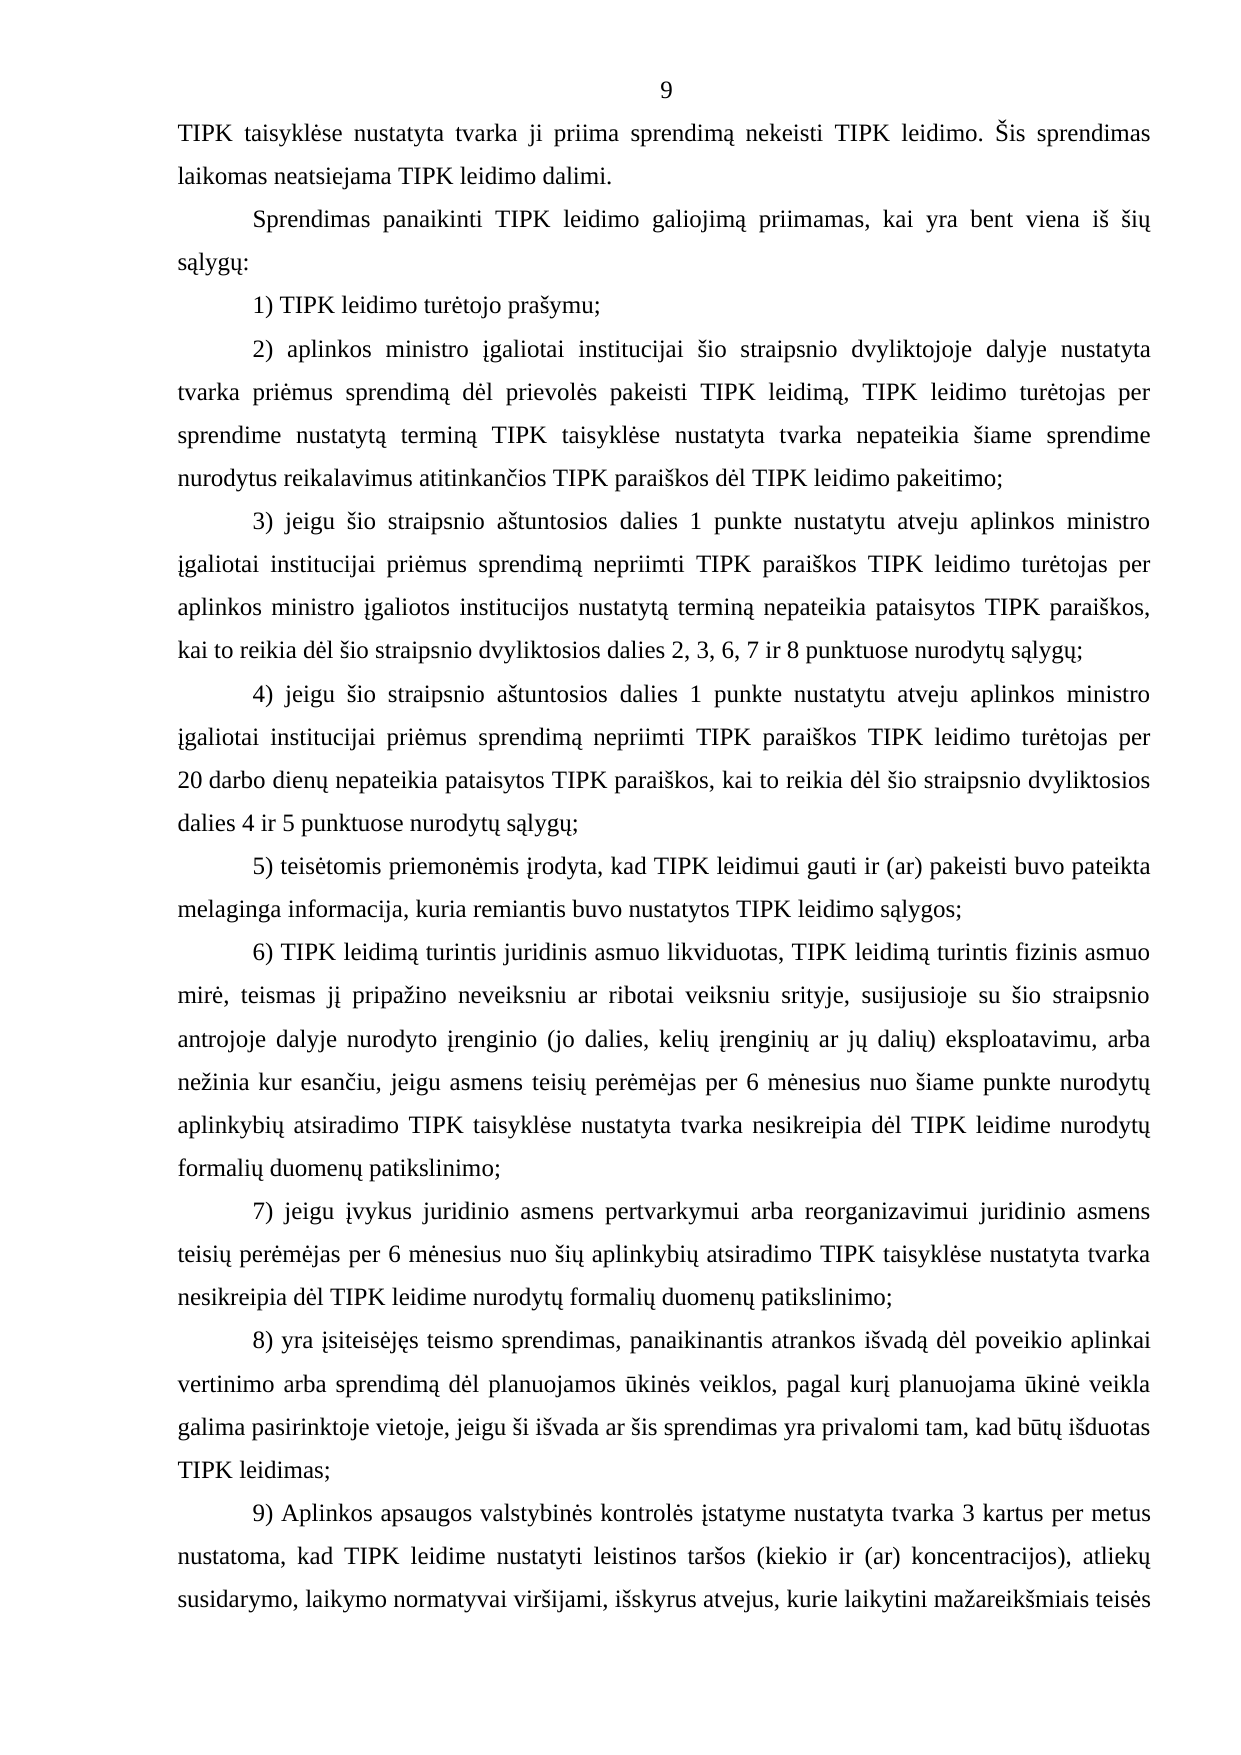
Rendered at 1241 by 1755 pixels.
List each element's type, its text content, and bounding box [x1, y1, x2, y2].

text TIPK taisyklėse nustatyta tvarka ji priima sprendimą nekeisti TIPK leidimo. Šis sprendimas laikomas neatsiejama TIPK leidimo dalimi. [177, 118, 1152, 190]
text 5) teisėtomis priemonėmis įrodyta, kad TIPK leidimui gauti ir (ar) pakeisti buvo pateikta melaginga informacija, kuria remiantis buvo nustatytos TIPK leidimo sąlygos; [177, 851, 1152, 923]
text 1) TIPK leidimo turėtojo prašymu; [177, 291, 1152, 319]
text 7) jeigu įvykus juridinio asmens pertvarkymui arba reorganizavimui juridinio asmens teisių perėmėjas per 6 mėnesius nuo šių aplinkybių atsiradimo TIPK taisyklėse nustatyta tvarka nesikreipia dėl TIPK leidime nurodytų formalių duomenų patikslinimo; [177, 1196, 1152, 1311]
text 3) jeigu šio straipsnio aštuntosios dalies 1 punkte nustatytu atveju aplinkos ministro įgaliotai institucijai priėmus sprendimą nepriimti TIPK paraiškos TIPK leidimo turėtojas per aplinkos ministro įgaliotos institucijos nustatytą terminą nepateikia pataisytos TIPK paraiškos, kai to reikia dėl šio straipsnio dvyliktosios dalies 2, 3, 6, 7 ir 8 punktuose nurodytų sąlygų; [177, 506, 1152, 664]
text 6) TIPK leidimą turintis juridinis asmuo likviduotas, TIPK leidimą turintis fizinis asmuo mirė, teismas jį pripažino neveiksniu ar ribotai veiksniu srityje, susijusioje su šio straipsnio antrojoje dalyje nurodyto įrenginio (jo dalies, kelių įrenginių ar jų dalių) eksploatavimu, arba nežinia kur esančiu, jeigu asmens teisių perėmėjas per 6 mėnesius nuo šiame punkte nurodytų aplinkybių atsiradimo TIPK taisyklėse nustatyta tvarka nesikreipia dėl TIPK leidime nurodytų formalių duomenų patikslinimo; [177, 937, 1152, 1182]
text 9) Aplinkos apsaugos valstybinės kontrolės įstatyme nustatyta tvarka 3 kartus per metus nustatoma, kad TIPK leidime nustatyti leistinos taršos (kiekio ir (ar) koncentracijos), atliekų susidarymo, laikymo normatyvai viršijami, išskyrus atvejus, kurie laikytini mažareikšmiais teisės [177, 1498, 1152, 1613]
text 8) yra įsiteisėjęs teismo sprendimas, panaikinantis atrankos išvadą dėl poveikio aplinkai vertinimo arba sprendimą dėl planuojamos ūkinės veiklos, pagal kurį planuojama ūkinė veikla galima pasirinktoje vietoje, jeigu ši išvada ar šis sprendimas yra privalomi tam, kad būtų išduotas TIPK leidimas; [177, 1326, 1152, 1484]
text Sprendimas panaikinti TIPK leidimo galiojimą priimamas, kai yra bent viena iš šių sąlygų: [177, 204, 1152, 276]
text 4) jeigu šio straipsnio aštuntosios dalies 1 punkte nustatytu atveju aplinkos ministro įgaliotai institucijai priėmus sprendimą nepriimti TIPK paraiškos TIPK leidimo turėtojas per 20 darbo dienų nepateikia pataisytos TIPK paraiškos, kai to reikia dėl šio straipsnio dvyliktosios dalies 4 ir 5 punktuose nurodytų sąlygų; [177, 679, 1152, 837]
text 2) aplinkos ministro įgaliotai institucijai šio straipsnio dvyliktojoje dalyje nustatyta tvarka priėmus sprendimą dėl prievolės pakeisti TIPK leidimą, TIPK leidimo turėtojas per sprendime nustatytą terminą TIPK taisyklėse nustatyta tvarka nepateikia šiame sprendime nurodytus reikalavimus atitinkančios TIPK paraiškos dėl TIPK leidimo pakeitimo; [177, 334, 1152, 492]
